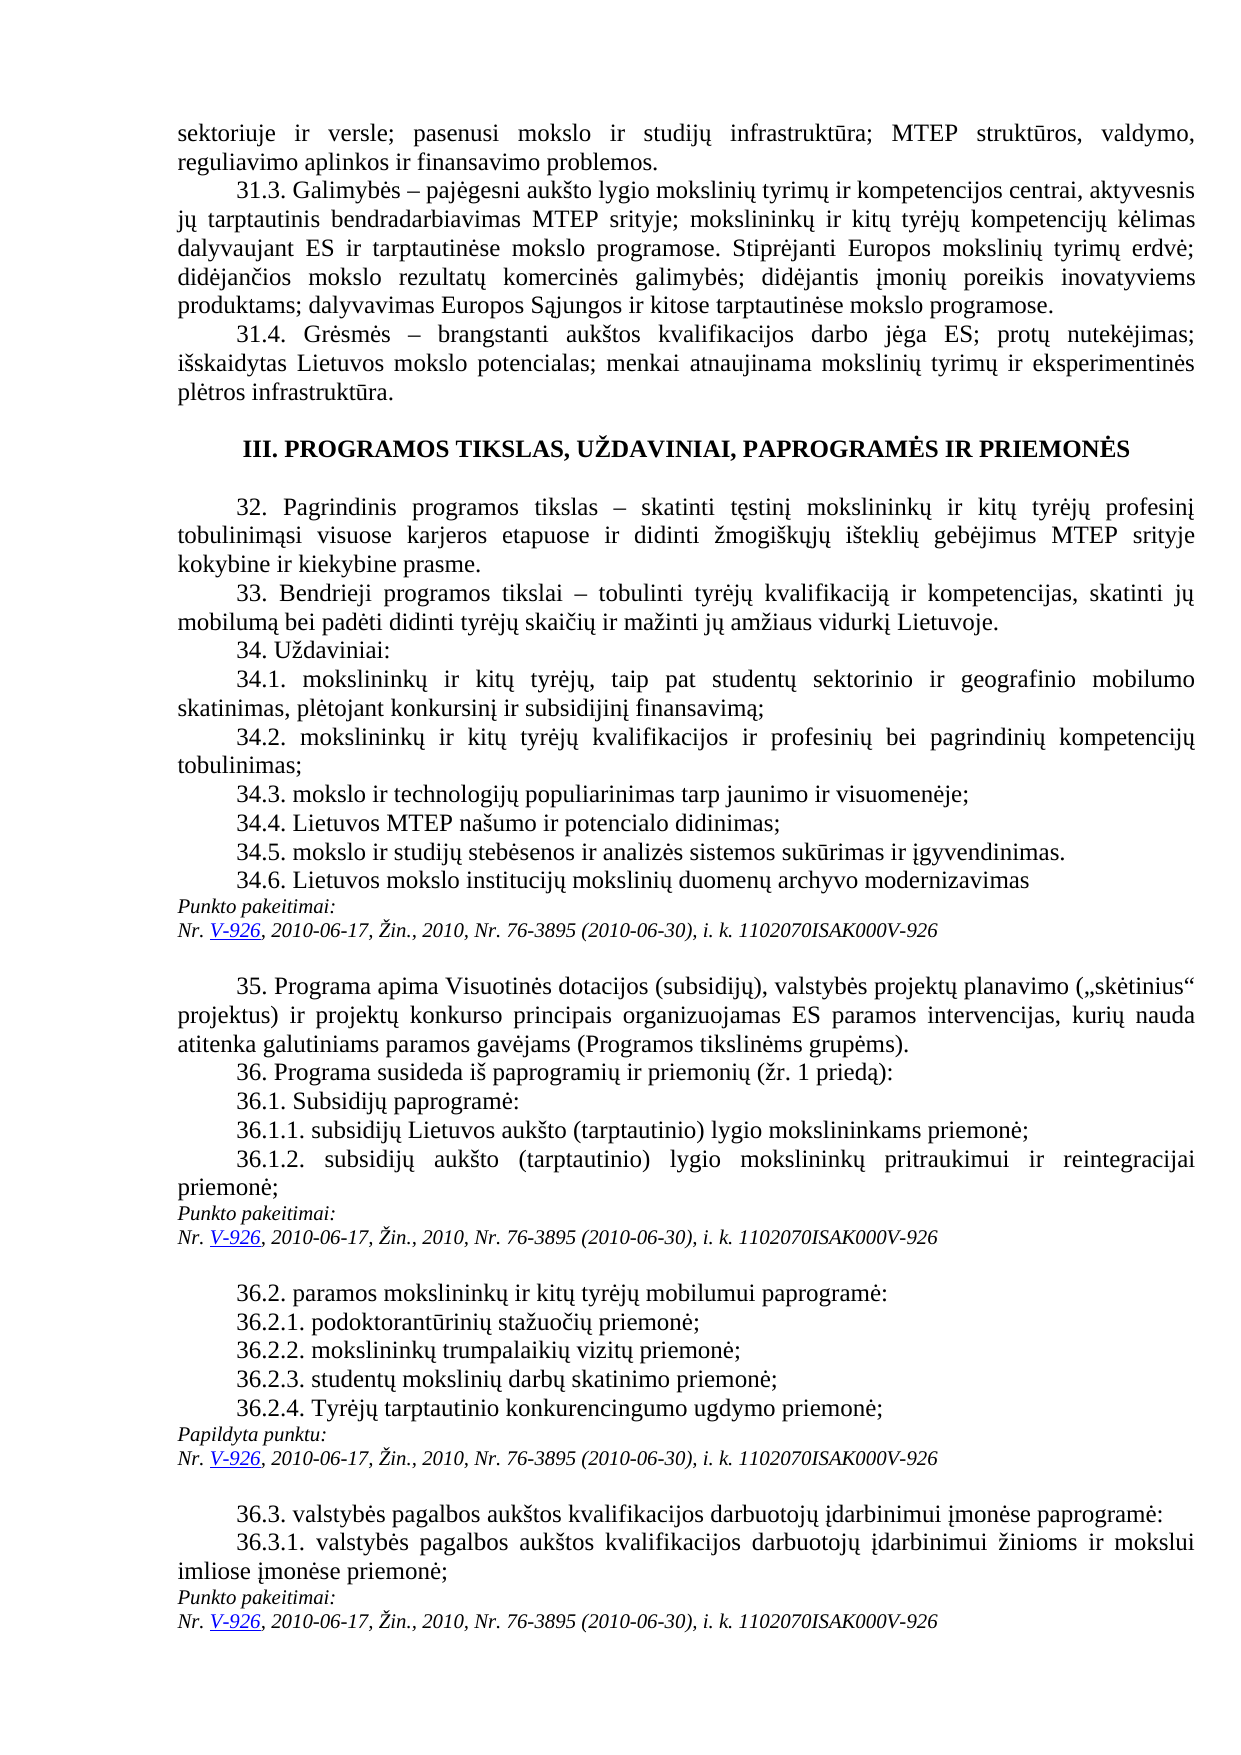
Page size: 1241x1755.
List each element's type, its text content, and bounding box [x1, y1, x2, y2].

text 34.3. mokslo ir technologijų populiarinimas tarp jaunimo ir visuomenėje; [177, 779, 1196, 808]
text 34.4. Lietuvos MTEP našumo ir potencialo didinimas; [177, 808, 1196, 837]
text 36.2.4. Tyrėjų tarptautinio konkurencingumo ugdymo priemonė; [177, 1393, 1196, 1422]
text Nr. V-926, 2010-06-17, Žin., 2010, Nr. 76-3895 (2010-06-30), i. k. 1102070ISAK000V-926 [177, 918, 1196, 942]
text Nr. V-926, 2010-06-17, Žin., 2010, Nr. 76-3895 (2010-06-30), i. k. 1102070ISAK000V-926 [177, 1225, 1196, 1249]
text 34.5. mokslo ir studijų stebėsenos ir analizės sistemos sukūrimas ir įgyvendinimas. [177, 837, 1196, 866]
text III. PROGRAMOS TIKSLAS, UŽDAVINIAI, PAPROGRAMĖS IR PRIEMONĖS [177, 434, 1196, 463]
text 34.1. mokslininkų ir kitų tyrėjų, taip pat studentų sektorinio ir geografinio mobilumo skatinimas, plėtojant konkursinį ir subsidijinį finansavimą; [177, 664, 1196, 722]
text 32. Pagrindinis programos tikslas – skatinti tęstinį mokslininkų ir kitų tyrėjų profesinį tobulinimąsi visuose karjeros etapuose ir didinti žmogiškųjų išteklių gebėjimus MTEP srityje kokybine ir kiekybine prasme. [177, 492, 1196, 578]
text Punkto pakeitimai: [177, 1201, 1196, 1225]
text 36.2. paramos mokslininkų ir kitų tyrėjų mobilumui paprogramė: [177, 1278, 1196, 1307]
text 34.2. mokslininkų ir kitų tyrėjų kvalifikacijos ir profesinių bei pagrindinių kompetencijų tobulinimas; [177, 722, 1196, 779]
text Punkto pakeitimai: [177, 894, 1196, 918]
text 36.2.3. studentų mokslinių darbų skatinimo priemonė; [177, 1364, 1196, 1393]
text Punkto pakeitimai: [177, 1585, 1196, 1609]
text sektoriuje ir versle; pasenusi mokslo ir studijų infrastruktūra; MTEP struktūros, valdymo, reguliavimo aplinkos ir finansavimo problemos. [177, 118, 1196, 176]
text 36.1.1. subsidijų Lietuvos aukšto (tarptautinio) lygio mokslininkams priemonė; [177, 1115, 1196, 1144]
text Nr. V-926, 2010-06-17, Žin., 2010, Nr. 76-3895 (2010-06-30), i. k. 1102070ISAK000V-926 [177, 1609, 1196, 1633]
text Papildyta punktu: [177, 1422, 1196, 1446]
text 34. Uždaviniai: [177, 636, 1196, 664]
text Nr. V-926, 2010-06-17, Žin., 2010, Nr. 76-3895 (2010-06-30), i. k. 1102070ISAK000V-926 [177, 1446, 1196, 1470]
text 36.3.1. valstybės pagalbos aukštos kvalifikacijos darbuotojų įdarbinimui žinioms ir mokslui imliose įmonėse priemonė; [177, 1527, 1196, 1585]
text 36.1.2. subsidijų aukšto (tarptautinio) lygio mokslininkų pritraukimui ir reintegracijai priemonė; [177, 1144, 1196, 1201]
text 36.3. valstybės pagalbos aukštos kvalifikacijos darbuotojų įdarbinimui įmonėse paprogramė: [177, 1499, 1196, 1527]
text 33. Bendrieji programos tikslai – tobulinti tyrėjų kvalifikaciją ir kompetencijas, skatinti jų mobilumą bei padėti didinti tyrėjų skaičių ir mažinti jų amžiaus vidurkį Lietuvoje. [177, 578, 1196, 636]
text 36. Programa susideda iš paprogramių ir priemonių (žr. 1 priedą): [177, 1057, 1196, 1086]
text 36.2.1. podoktorantūrinių stažuočių priemonė; [177, 1307, 1196, 1336]
text 35. Programa apima Visuotinės dotacijos (subsidijų), valstybės projektų planavimo („skėtinius“ projektus) ir projektų konkurso principais organizuojamas ES paramos intervencijas, kurių nauda atitenka galutiniams paramos gavėjams (Programos tikslinėms grupėms). [177, 971, 1196, 1057]
text 31.4. Grėsmės – brangstanti aukštos kvalifikacijos darbo jėga ES; protų nutekėjimas; išskaidytas Lietuvos mokslo potencialas; menkai atnaujinama mokslinių tyrimų ir eksperimentinės plėtros infrastruktūra. [177, 319, 1196, 406]
text 34.6. Lietuvos mokslo institucijų mokslinių duomenų archyvo modernizavimas [177, 866, 1196, 894]
text 36.1. Subsidijų paprogramė: [177, 1086, 1196, 1115]
text 31.3. Galimybės – pajėgesni aukšto lygio mokslinių tyrimų ir kompetencijos centrai, aktyvesnis jų tarptautinis bendradarbiavimas MTEP srityje; mokslininkų ir kitų tyrėjų kompetencijų kėlimas dalyvaujant ES ir tarptautinėse mokslo programose. Stiprėjanti Europos mokslinių tyrimų erdvė; didėjančios mokslo rezultatų komercinės galimybės; didėjantis įmonių poreikis inovatyviems produktams; dalyvavimas Europos Sąjungos ir kitose tarptautinėse mokslo programose. [177, 176, 1196, 319]
text 36.2.2. mokslininkų trumpalaikių vizitų priemonė; [177, 1336, 1196, 1364]
